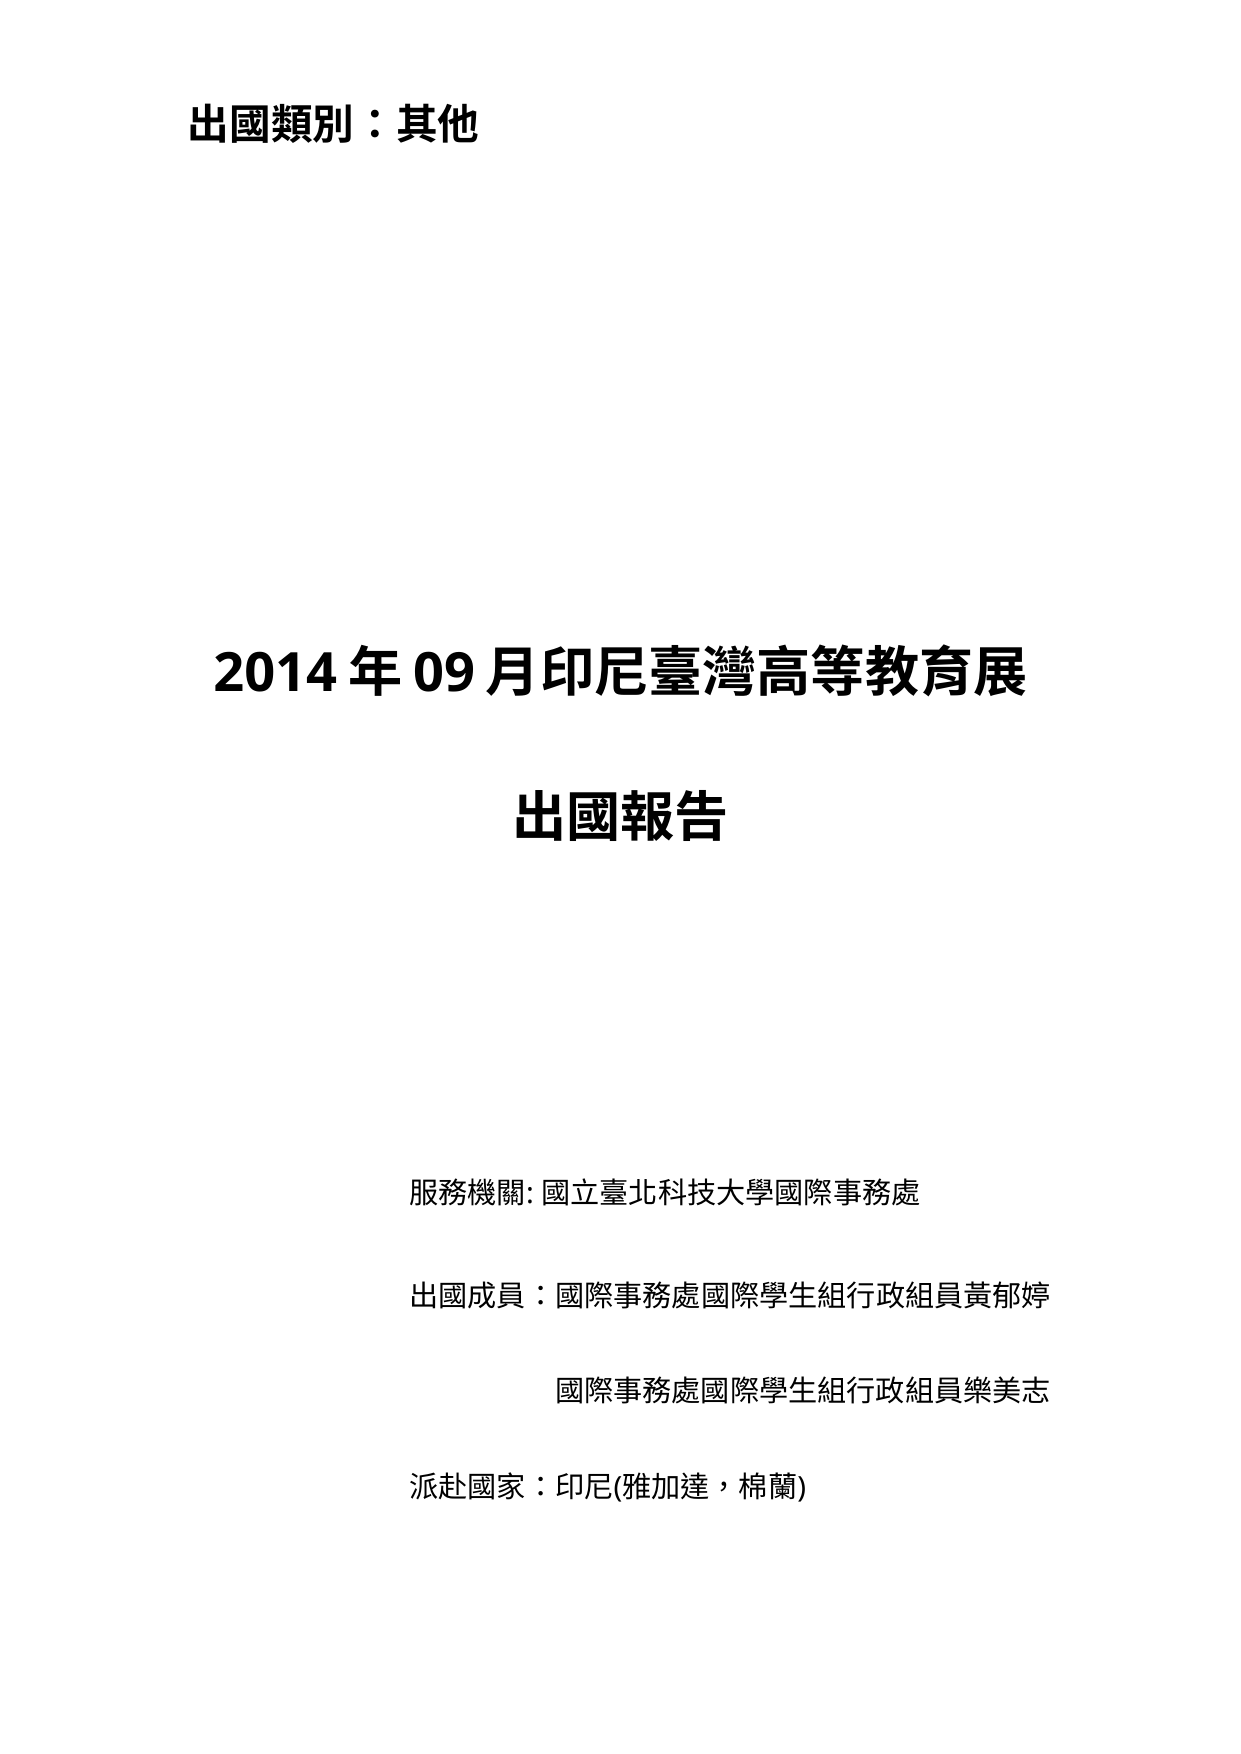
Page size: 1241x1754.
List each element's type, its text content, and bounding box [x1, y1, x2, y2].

text 出國報告 [187, 756, 1053, 869]
text 2014年09月印尼臺灣高等教育展 [187, 611, 1053, 724]
text 派赴國家：印尼(雅加達，棉蘭) [409, 1447, 1053, 1522]
text 出國類別：其他 [187, 83, 1053, 158]
text 出國成員：國際事務處國際學生組行政組員黃郁婷 [409, 1256, 1053, 1331]
text 服務機關: 國立臺北科技大學國際事務處 [409, 1153, 1053, 1228]
text 國際事務處國際學生組行政組員樂美志 [409, 1352, 1053, 1427]
